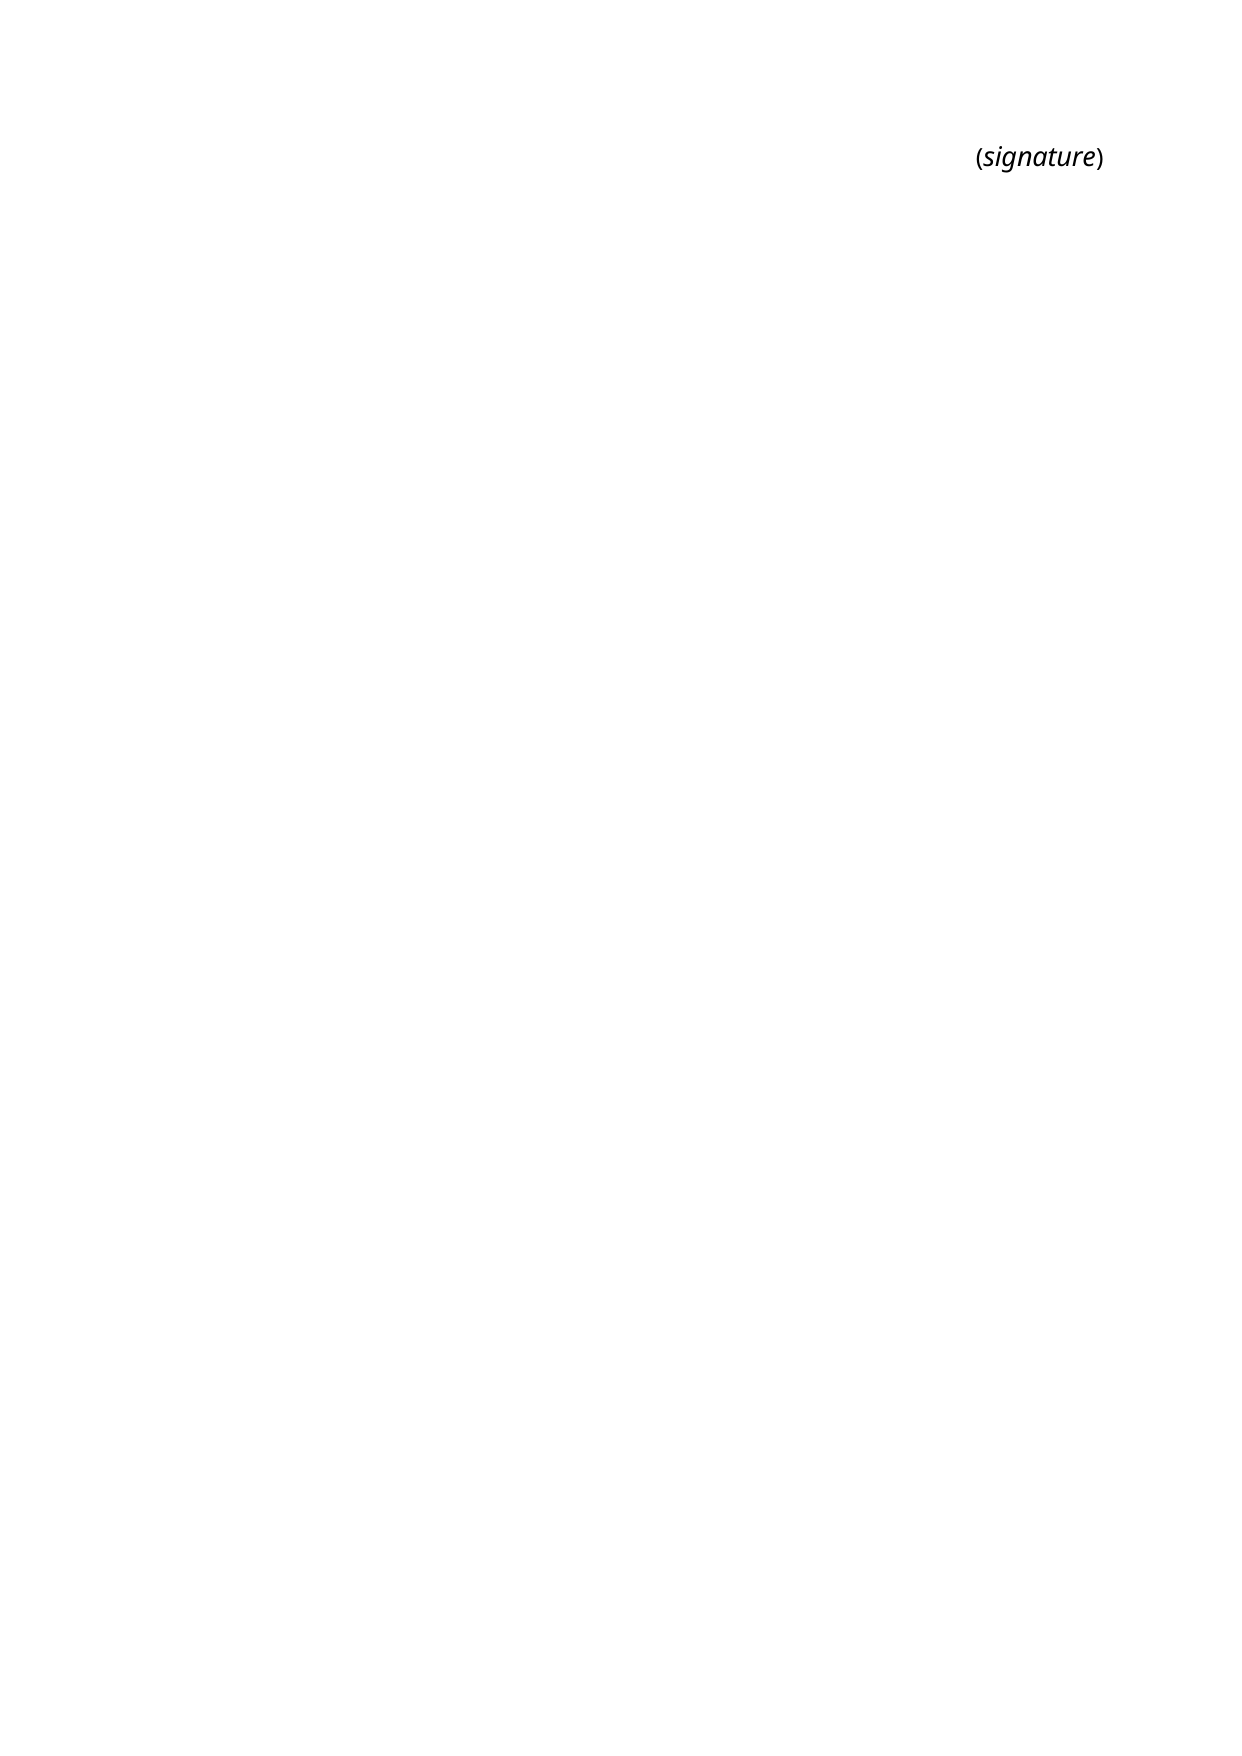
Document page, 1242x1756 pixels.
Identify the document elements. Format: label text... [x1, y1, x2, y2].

text (signature) [89, 137, 1103, 174]
